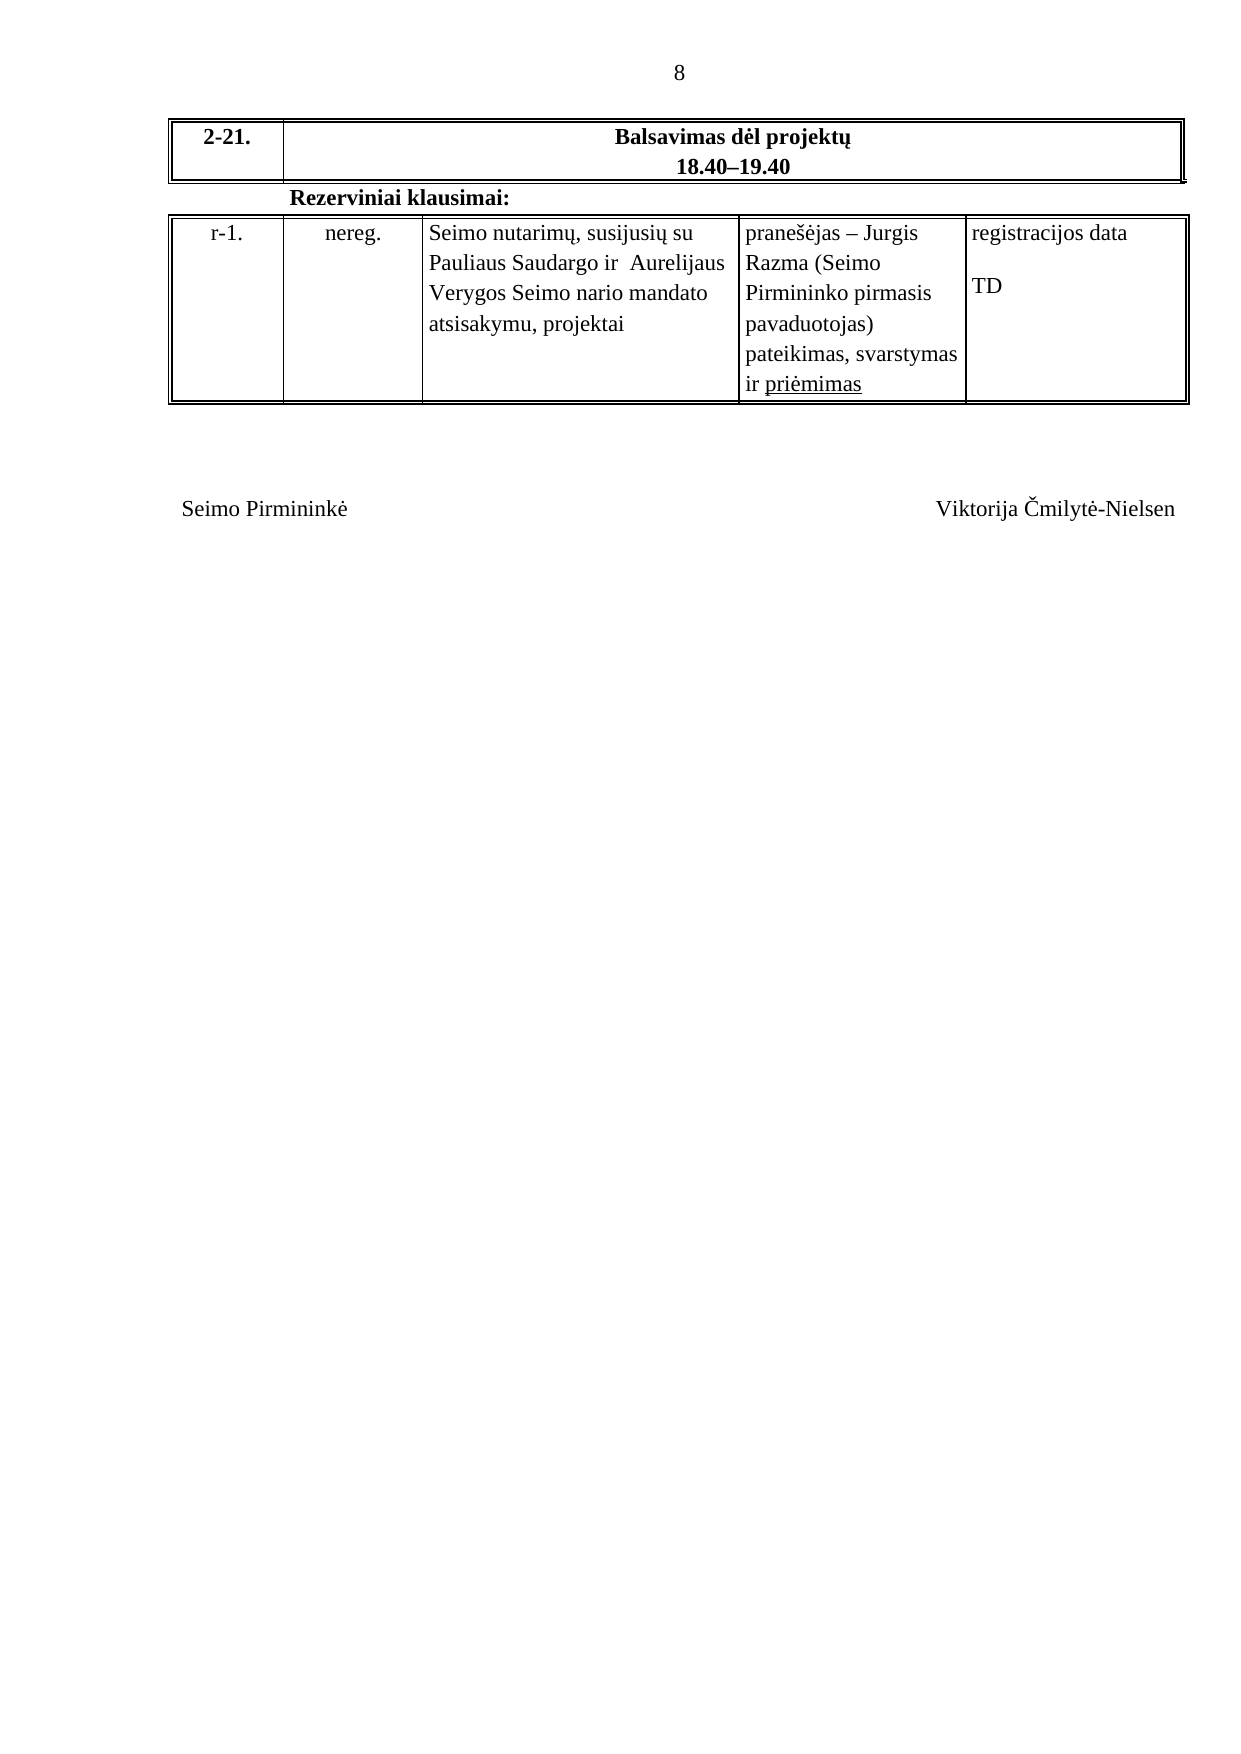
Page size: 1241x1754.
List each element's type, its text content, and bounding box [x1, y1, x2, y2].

table_cell [170, 184, 283, 214]
table_cell Balsavimas dėl projektų 18.40–19.40 [284, 123, 1180, 179]
table_cell [1187, 118, 1240, 179]
table_cell Viktorija Čmilytė-Nielsen [880, 400, 1240, 527]
table_cell [509, 405, 879, 527]
table_cell 2-21. [173, 123, 283, 179]
table_cell [1187, 179, 1240, 214]
table_cell nereg. [284, 219, 422, 400]
table_cell r-1. [173, 219, 283, 400]
table_cell Rezerviniai klausimai: [284, 184, 739, 214]
table_cell Seimo nutarimų, susijusių su Pauliaus Saudargo ir Aurelijaus Verygos Seimo nario mandato atsisakymu, projektai [423, 219, 738, 400]
table_cell [739, 184, 966, 214]
table_cell pranešėjas – Jurgis Razma (Seimo Pirmininko pirmasis pavaduotojas) pateikimas, svarstymas ir priėmimas [740, 219, 965, 400]
table_cell [1190, 214, 1240, 400]
table_cell Seimo Pirmininkė [170, 405, 508, 527]
table_cell [966, 183, 1187, 214]
table_cell registracijos data TD [967, 219, 1185, 400]
